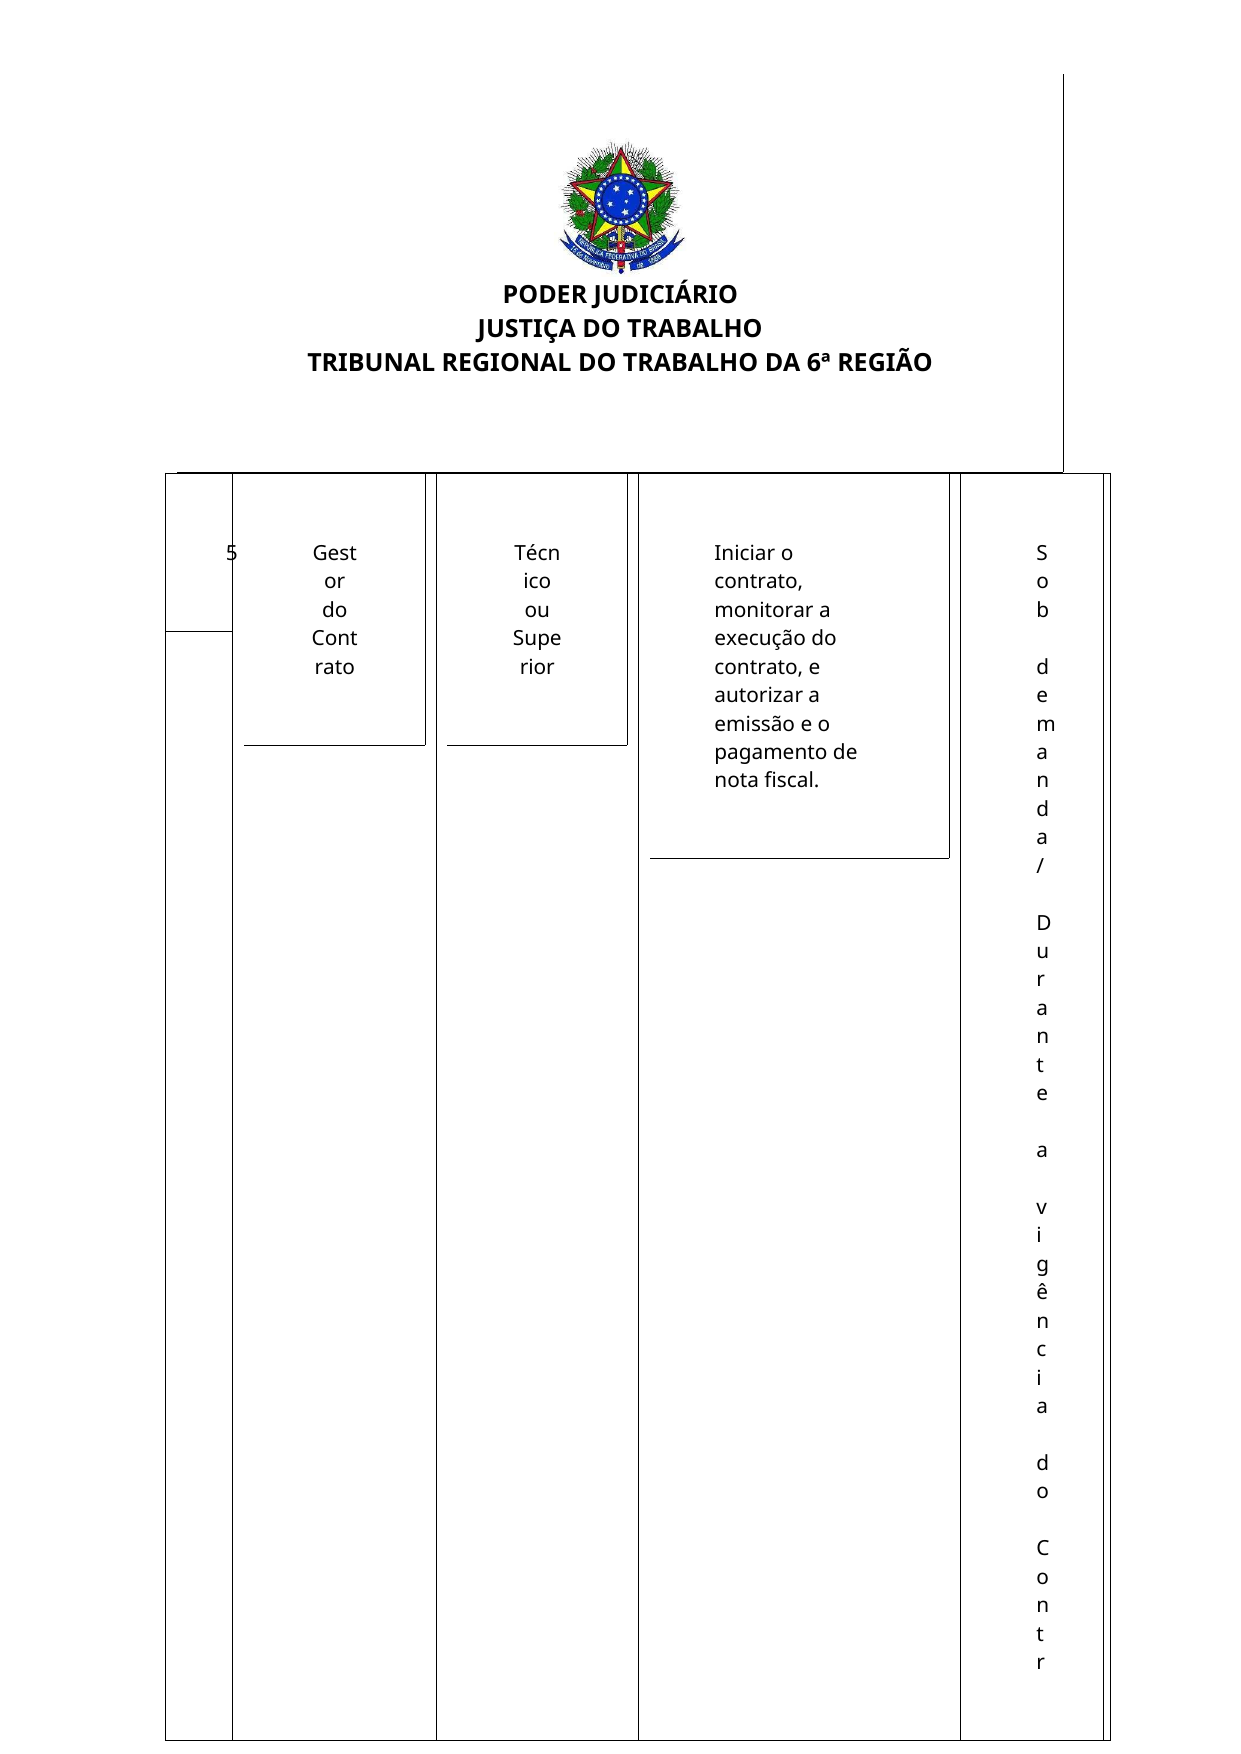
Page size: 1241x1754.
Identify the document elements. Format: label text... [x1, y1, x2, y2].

table_cell [1104, 474, 1110, 1740]
table_cell Gestor do Contrato [233, 474, 436, 1740]
table_cell 5 [166, 632, 232, 1740]
table_cell Técnico ou Superior [437, 474, 638, 1740]
table_cell Iniciar o contrato, monitorar a execução do contrato, e autorizar a emissão e o pagamento de nota fiscal. [639, 474, 960, 1740]
table_cell 5 [166, 474, 232, 631]
table_cell Sob demanda/ Durante a vigência do Contr [961, 474, 1103, 1740]
